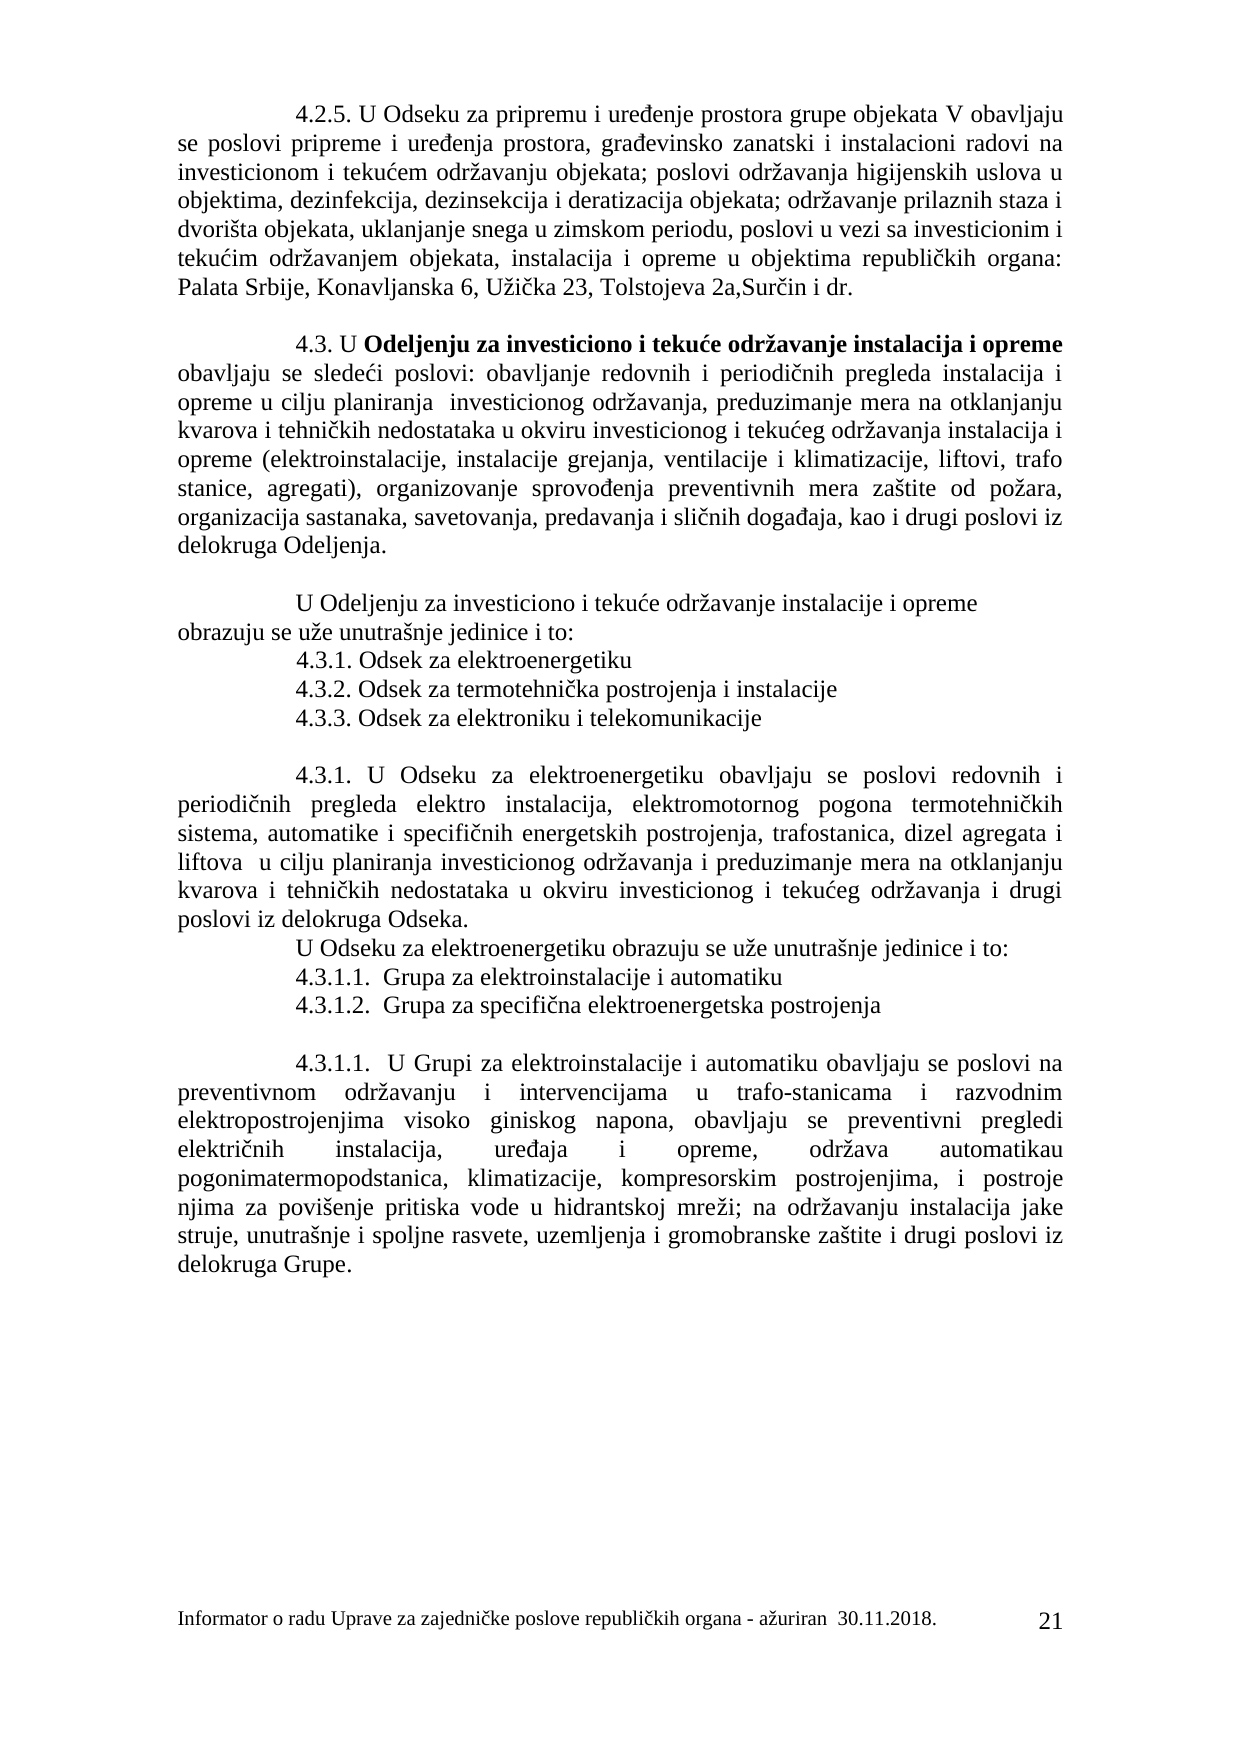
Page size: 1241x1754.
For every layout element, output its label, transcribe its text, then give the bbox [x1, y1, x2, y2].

text U Odseku za elektroenergetiku obrazuju se uže unutrašnje jedinice i to: [177, 933, 1063, 962]
text 4.3.2. Odsek za termotehnička postrojenja i instalacije [177, 674, 1063, 703]
text 4.3. U Odelјenju za investiciono i tekuće održavanje instalacija i opreme obavlјaju se sledeći poslovi: obavlјanje redovnih i periodičnih pregleda instalacija i opreme u cilјu planiranja investicionog održavanja, preduzimanje mera na otklanjanju kvarova i tehničkih nedostataka u okviru investicionog i tekućeg održavanja instalacija i opreme (elektroinstalacije, instalacije grejanja, ventilacije i klimatizacije, liftovi, trafo stanice, agregati), organizovanje sprovođenja preventivnih mera zaštite od požara, organizacija sastanaka, savetovanja, predavanja i sličnih događaja, kao i drugi poslovi iz delokruga Odelјenja. [177, 329, 1063, 559]
text 4.3.1.2. Grupa za specifična elektroenergetska postrojenja [177, 990, 1063, 1019]
text 4.3.1.1. U Grupi za elektroinstalacije i automatiku obavlјaju se poslovi na preventivnom održavanju i intervencijama u trafo-stanicama i razvodnim elektropostrojenjima visoko giniskog napona, obavlјaju se preventivni pregledi električnih instalacija, uređaja i opreme, održava automatikau pogonimatermopodstanica, klimatizacije, kompresorskim postrojenjima, i postroje njima za povišenje pritiska vode u hidrantskoj mreži; na održavanju instalacija jake struje, unutrašnje i spolјne rasvete, uzemlјenja i gromobranske zaštite i drugi poslovi iz delokruga Grupe. [177, 1048, 1063, 1278]
text 4.3.3. Odsek za elektroniku i telekomunikacije [177, 703, 1063, 732]
text U Odelјenju za investiciono i tekuće održavanje instalacije i opreme obrazuju se uže unutrašnje jedinice i to: [177, 588, 1063, 645]
text 4.2.5. U Odseku za pripremu i uređenje prostora grupe objekata V obavlјaju se poslovi pripreme i uređenja prostora, građevinsko zanatski i instalacioni radovi na investicionom i tekućem održavanju objekata; poslovi održavanja higijenskih uslova u objektima, dezinfekcija, dezinsekcija i deratizacija objekata; održavanje prilaznih staza i dvorišta objekata, uklanjanje snega u zimskom periodu, poslovi u vezi sa investicionim i tekućim održavanjem objekata, instalacija i opreme u objektima republičkih organa: Palata Srbije, Konavlјanska 6, Užička 23, Tolstojeva 2a,Surčin i dr. [177, 99, 1063, 300]
text 4.3.1. U Odseku za elektroenergetiku obavlјaju se poslovi redovnih i periodičnih pregleda elektro instalacija, elektromotornog pogona termotehničkih sistema, automatike i specifičnih energetskih postrojenja, trafostanica, dizel agregata i liftova u cilјu planiranja investicionog održavanja i preduzimanje mera na otklanjanju kvarova i tehničkih nedostataka u okviru investicionog i tekućeg održavanja i drugi poslovi iz delokruga Odseka. [177, 760, 1063, 933]
text 4.3.1.1. Grupa za elektroinstalacije i automatiku [177, 962, 1063, 990]
text 4.3.1. Odsek za elektroenergetiku [177, 645, 1063, 674]
